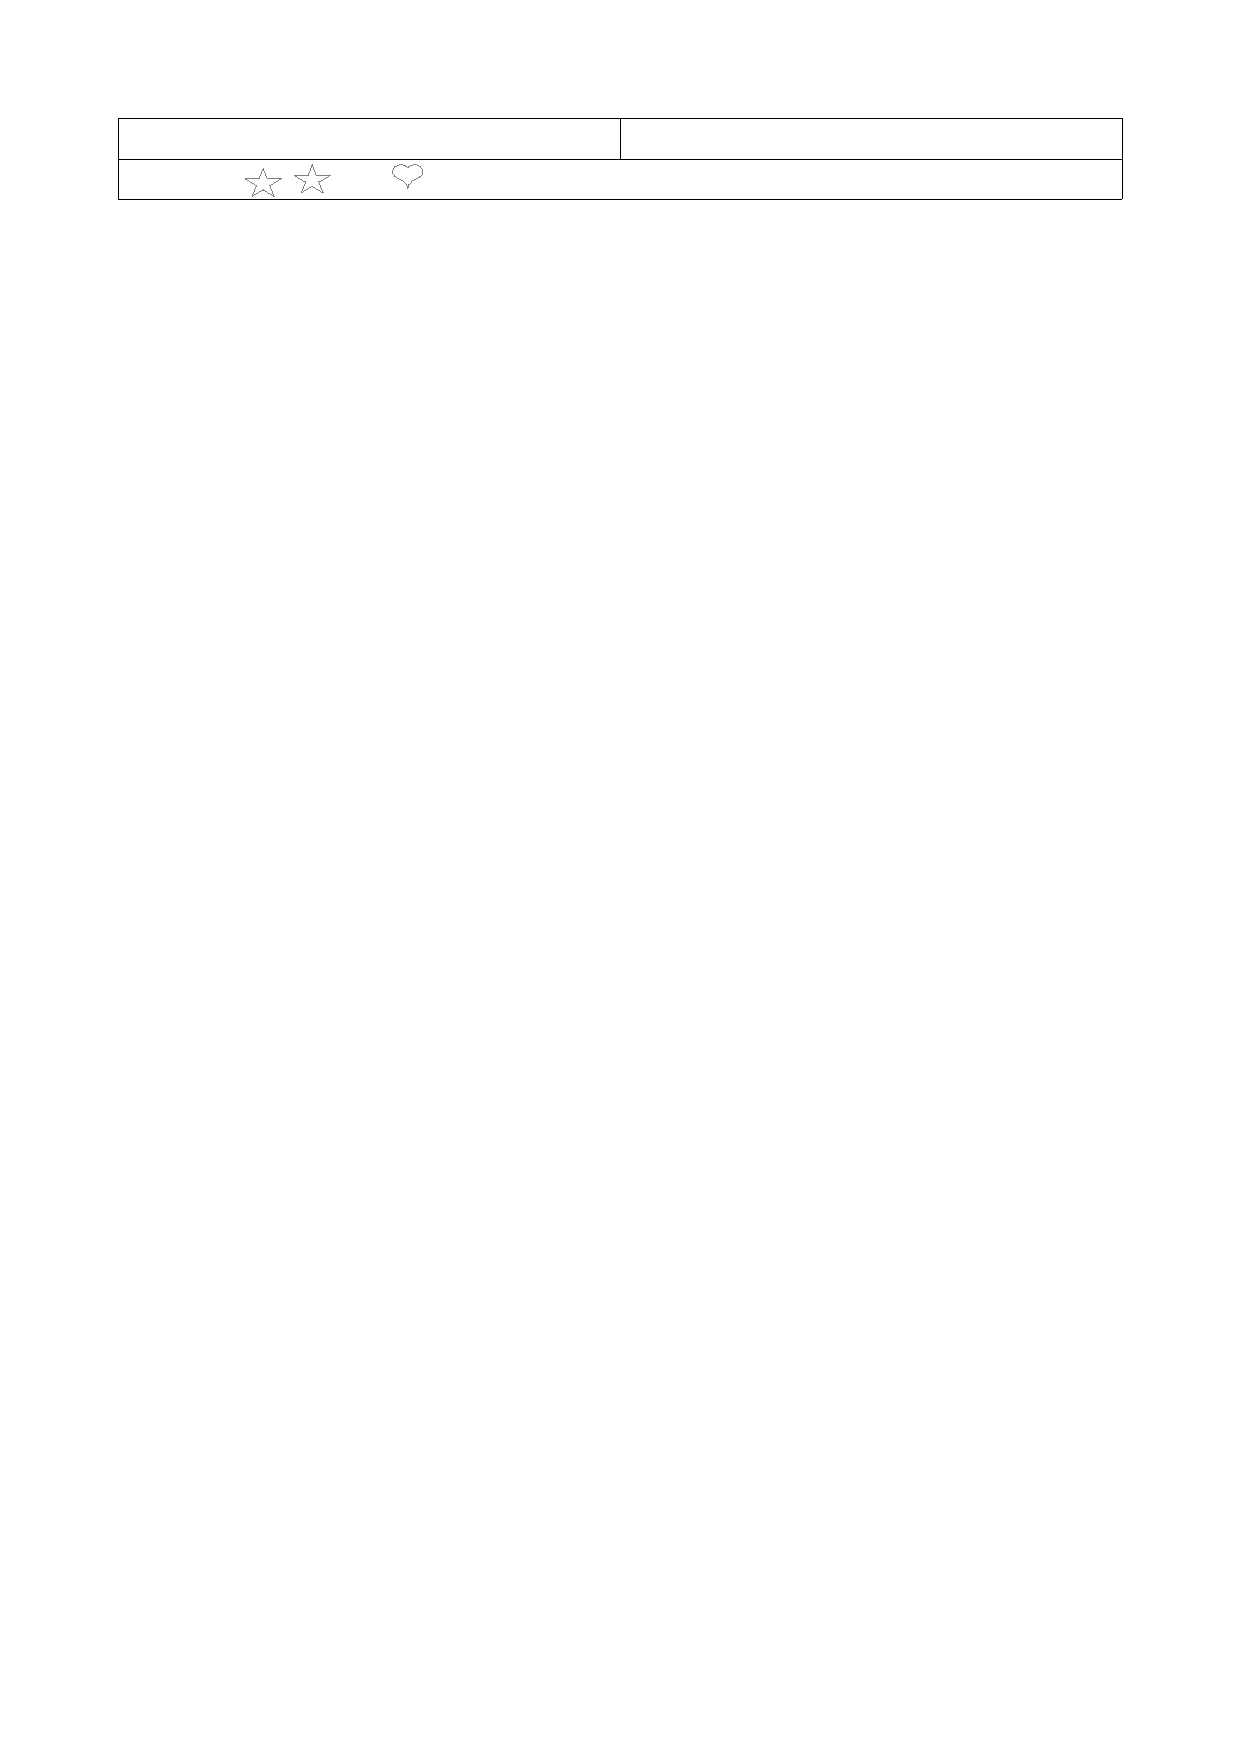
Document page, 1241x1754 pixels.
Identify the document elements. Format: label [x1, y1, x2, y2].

table_header [621, 119, 1122, 158]
table_cell [119, 119, 620, 158]
table_cell [119, 160, 1122, 199]
